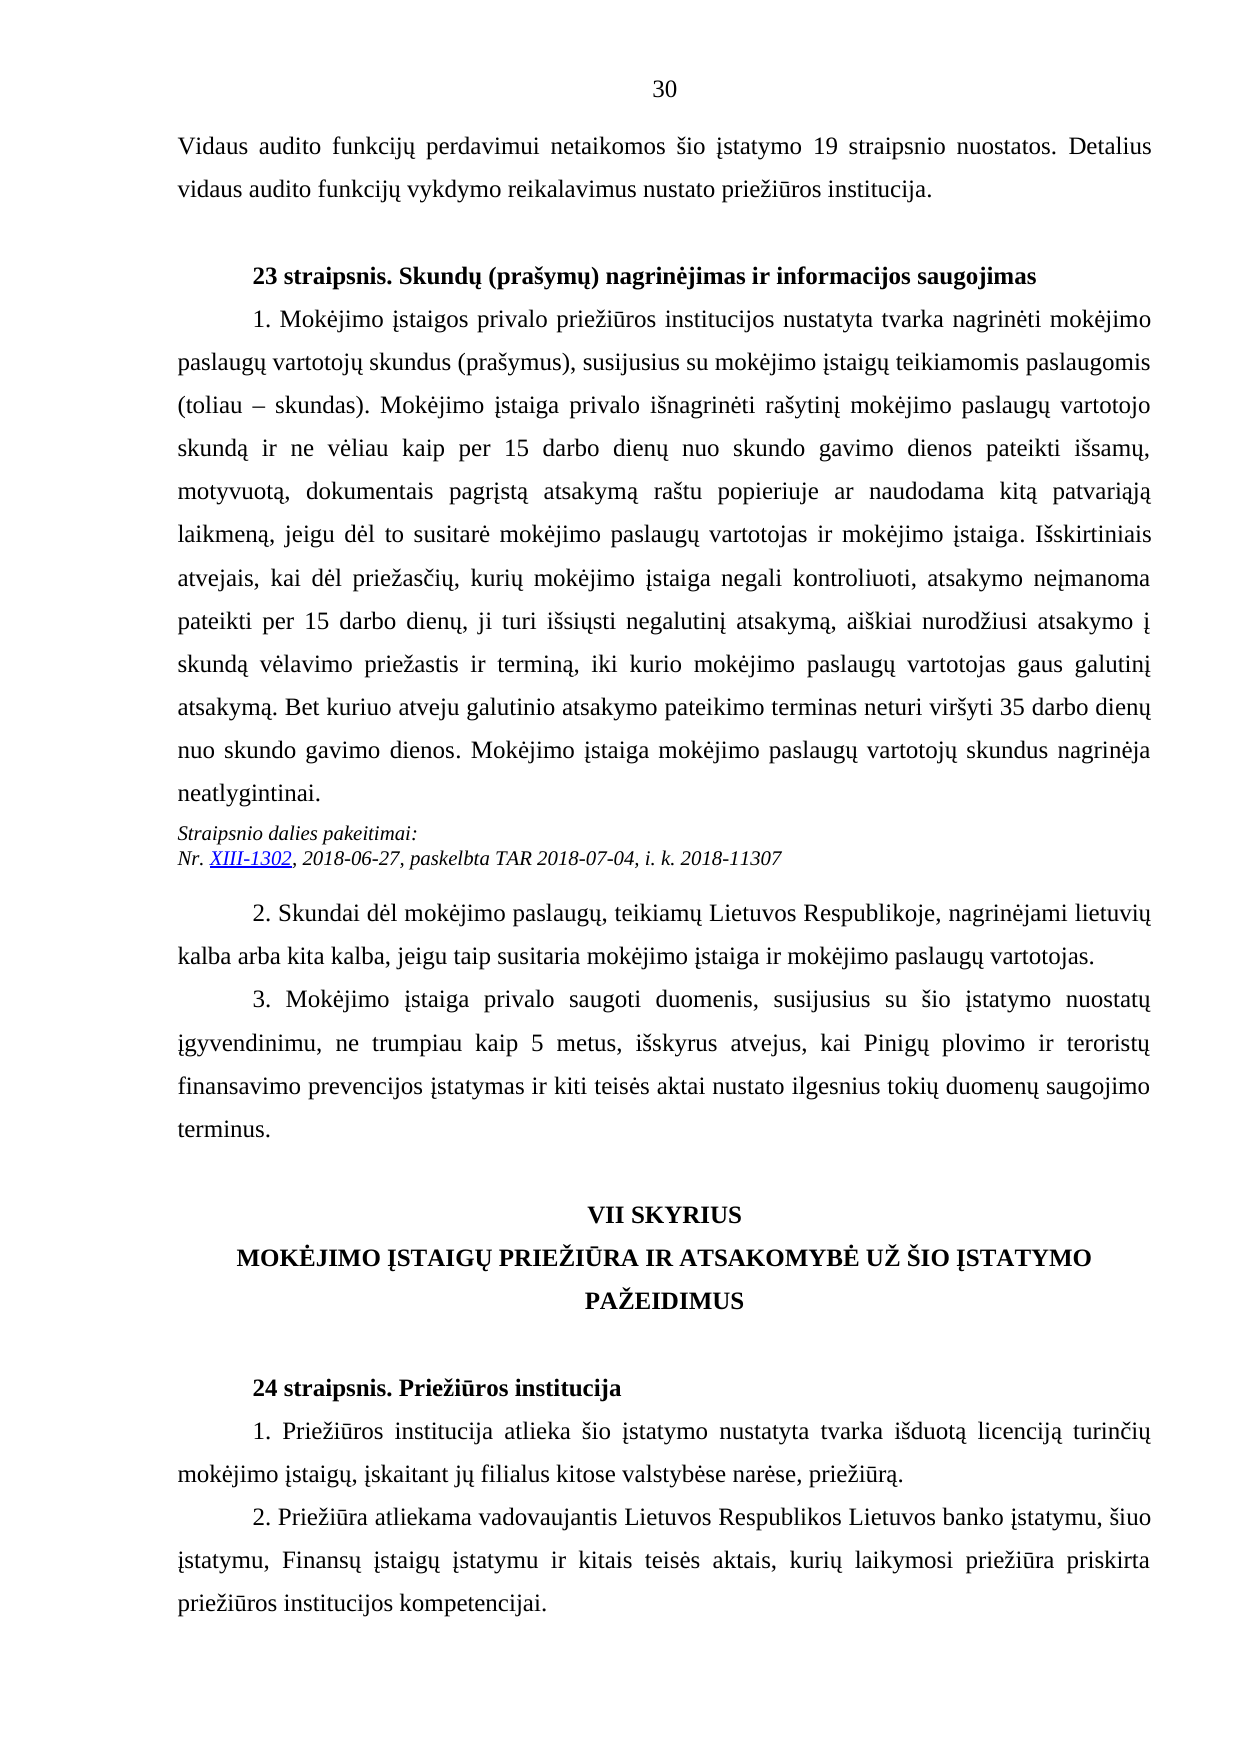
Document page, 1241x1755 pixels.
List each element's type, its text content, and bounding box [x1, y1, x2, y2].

text VII SKYRIUS [177, 1200, 1152, 1229]
text 24 straipsnis. Priežiūros institucija [177, 1373, 1152, 1401]
text Nr. XIII-1302, 2018-06-27, paskelbta TAR 2018-07-04, i. k. 2018-11307 [177, 845, 1152, 869]
text 2. Skundai dėl mokėjimo paslaugų, teikiamų Lietuvos Respublikoje, nagrinėjami lietuvių kalba arba kita kalba, jeigu taip susitaria mokėjimo įstaiga ir mokėjimo paslaugų vartotojas. [177, 898, 1152, 970]
text MOKĖJIMO ĮSTAIGŲ PRIEŽIŪRA IR ATSAKOMYBĖ UŽ ŠIO ĮSTATYMO PAŽEIDIMUS [177, 1243, 1152, 1315]
text 1. Mokėjimo įstaigos privalo priežiūros institucijos nustatyta tvarka nagrinėti mokėjimo paslaugų vartotojų skundus (prašymus), susijusius su mokėjimo įstaigų teikiamomis paslaugomis (toliau – skundas). Mokėjimo įstaiga privalo išnagrinėti rašytinį mokėjimo paslaugų vartotojo skundą ir ne vėliau kaip per 15 darbo dienų nuo skundo gavimo dienos pateikti išsamų, motyvuotą, dokumentais pagrįstą atsakymą raštu popieriuje ar naudodama kitą patvariąją laikmeną, jeigu dėl to susitarė mokėjimo paslaugų vartotojas ir mokėjimo įstaiga. Išskirtiniais atvejais, kai dėl priežasčių, kurių mokėjimo įstaiga negali kontroliuoti, atsakymo neįmanoma pateikti per 15 darbo dienų, ji turi išsiųsti negalutinį atsakymą, aiškiai nurodžiusi atsakymo į skundą vėlavimo priežastis ir terminą, iki kurio mokėjimo paslaugų vartotojas gaus galutinį atsakymą. Bet kuriuo atveju galutinio atsakymo pateikimo terminas neturi viršyti 35 darbo dienų nuo skundo gavimo dienos. Mokėjimo įstaiga mokėjimo paslaugų vartotojų skundus nagrinėja neatlygintinai. [177, 304, 1152, 807]
text 23 straipsnis. Skundų (prašymų) nagrinėjimas ir informacijos saugojimas [177, 261, 1152, 289]
text 1. Priežiūros institucija atlieka šio įstatymo nustatyta tvarka išduotą licenciją turinčių mokėjimo įstaigų, įskaitant jų filialus kitose valstybėse narėse, priežiūrą. [177, 1416, 1152, 1488]
text 2. Priežiūra atliekama vadovaujantis Lietuvos Respublikos Lietuvos banko įstatymu, šiuo įstatymu, Finansų įstaigų įstatymu ir kitais teisės aktais, kurių laikymosi priežiūra priskirta priežiūros institucijos kompetencijai. [177, 1502, 1152, 1617]
text 3. Mokėjimo įstaiga privalo saugoti duomenis, susijusius su šio įstatymo nuostatų įgyvendinimu, ne trumpiau kaip 5 metus, išskyrus atvejus, kai Pinigų plovimo ir teroristų finansavimo prevencijos įstatymas ir kiti teisės aktai nustato ilgesnius tokių duomenų saugojimo terminus. [177, 984, 1152, 1143]
text Vidaus audito funkcijų perdavimui netaikomos šio įstatymo 19 straipsnio nuostatos. Detalius vidaus audito funkcijų vykdymo reikalavimus nustato priežiūros institucija. [177, 131, 1152, 203]
text Straipsnio dalies pakeitimai: [177, 821, 1152, 845]
